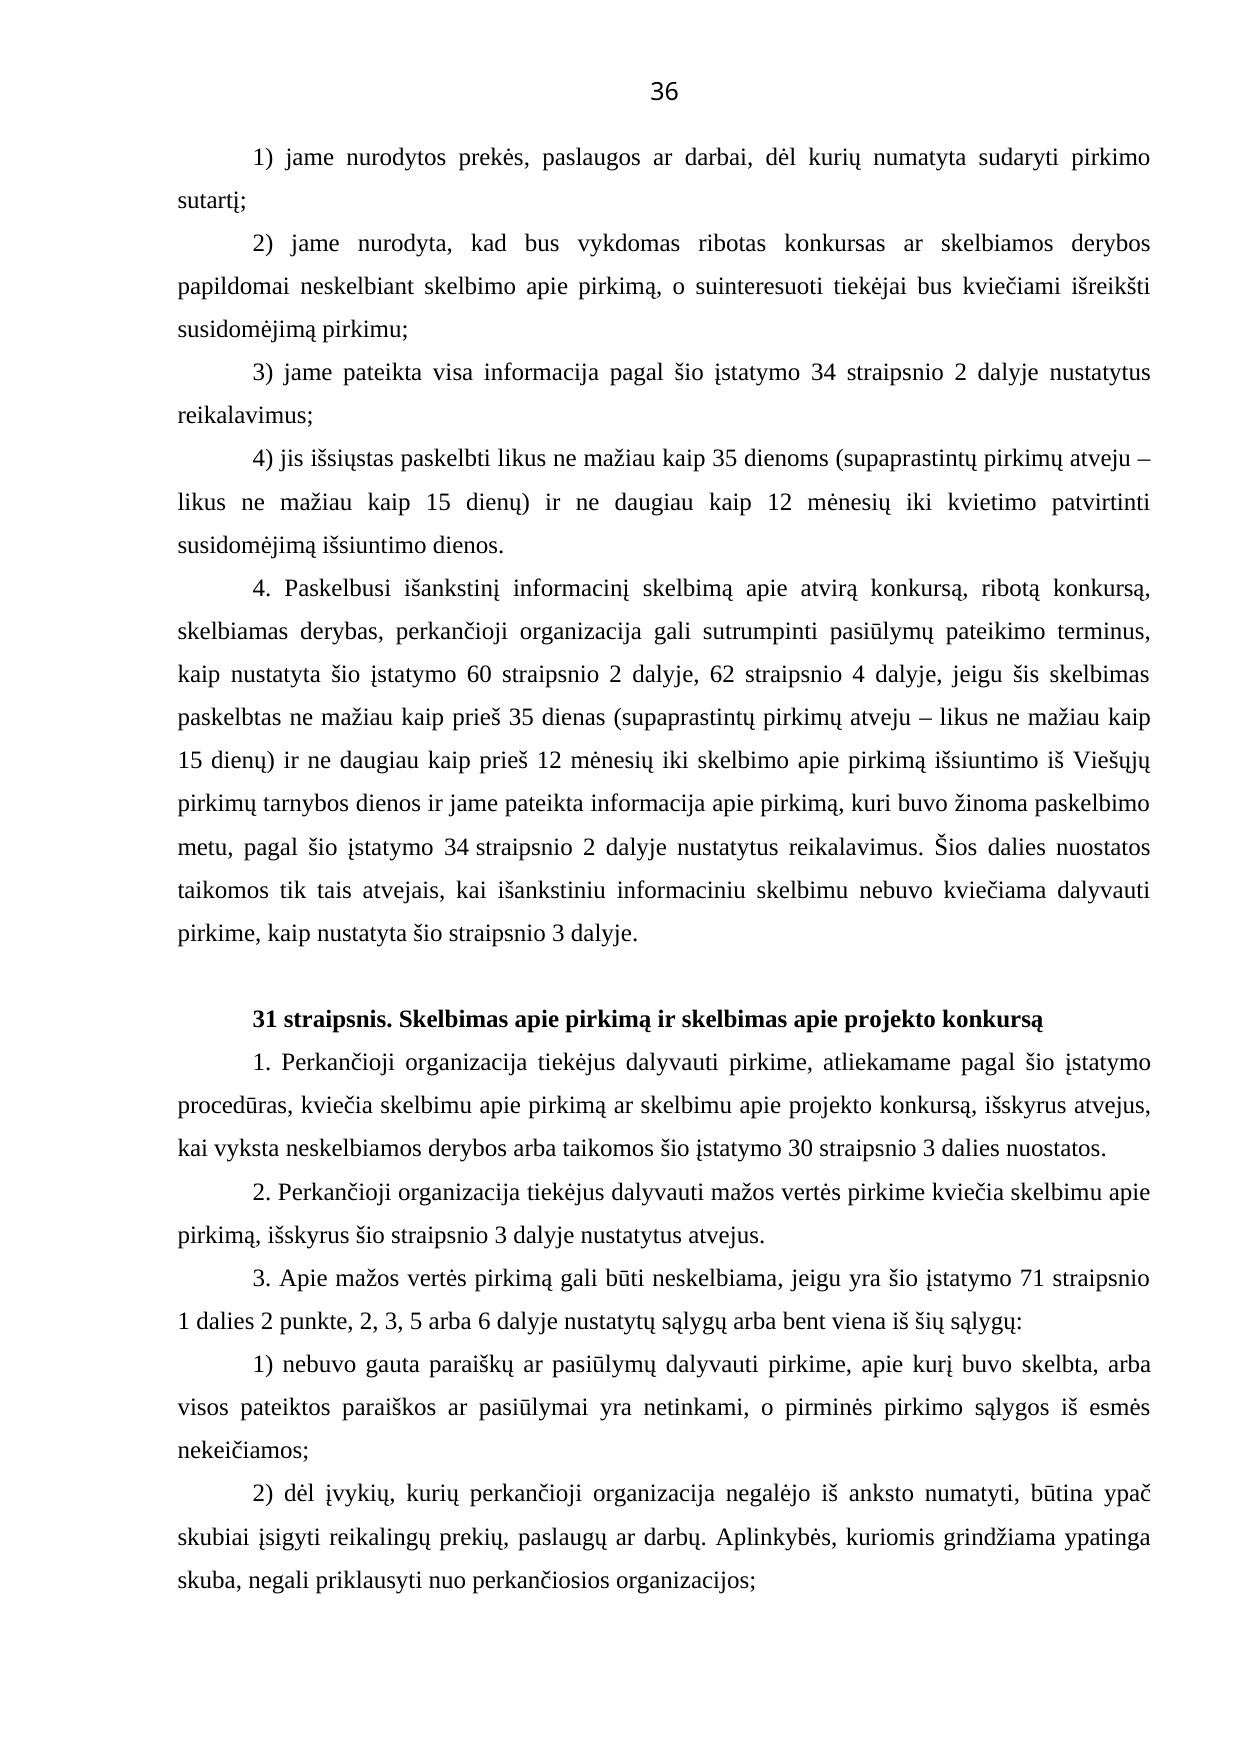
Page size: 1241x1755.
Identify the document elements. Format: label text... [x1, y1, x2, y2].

text 4. Paskelbusi išankstinį informacinį skelbimą apie atvirą konkursą, ribotą konkursą, skelbiamas derybas, perkančioji organizacija gali sutrumpinti pasiūlymų pateikimo terminus, kaip nustatyta šio įstatymo 60 straipsnio 2 dalyje, 62 straipsnio 4 dalyje, jeigu šis skelbimas paskelbtas ne mažiau kaip prieš 35 dienas (supaprastintų pirkimų atveju – likus ne mažiau kaip 15 dienų) ir ne daugiau kaip prieš 12 mėnesių iki skelbimo apie pirkimą išsiuntimo iš Viešųjų pirkimų tarnybos dienos ir jame pateikta informacija apie pirkimą, kuri buvo žinoma paskelbimo metu, pagal šio įstatymo 34 straipsnio 2 dalyje nustatytus reikalavimus. Šios dalies nuostatos taikomos tik tais atvejais, kai išankstiniu informaciniu skelbimu nebuvo kviečiama dalyvauti pirkime, kaip nustatyta šio straipsnio 3 dalyje. [177, 573, 1152, 947]
text 4) jis išsiųstas paskelbti likus ne mažiau kaip 35 dienoms (supaprastintų pirkimų atveju – likus ne mažiau kaip 15 dienų) ir ne daugiau kaip 12 mėnesių iki kvietimo patvirtinti susidomėjimą išsiuntimo dienos. [177, 443, 1152, 558]
text 2) dėl įvykių, kurių perkančioji organizacija negalėjo iš anksto numatyti, būtina ypač skubiai įsigyti reikalingų prekių, paslaugų ar darbų. Aplinkybės, kuriomis grindžiama ypatinga skuba, negali priklausyti nuo perkančiosios organizacijos; [177, 1478, 1152, 1593]
text 1. Perkančioji organizacija tiekėjus dalyvauti pirkime, atliekamame pagal šio įstatymo procedūras, kviečia skelbimu apie pirkimą ar skelbimu apie projekto konkursą, išskyrus atvejus, kai vyksta neskelbiamos derybos arba taikomos šio įstatymo 30 straipsnio 3 dalies nuostatos. [177, 1047, 1152, 1162]
text 31 straipsnis. Skelbimas apie pirkimą ir skelbimas apie projekto konkursą [177, 1004, 1152, 1033]
text 2) jame nurodyta, kad bus vykdomas ribotas konkursas ar skelbiamos derybos papildomai neskelbiant skelbimo apie pirkimą, o suinteresuoti tiekėjai bus kviečiami išreikšti susidomėjimą pirkimu; [177, 228, 1152, 343]
text 1) nebuvo gauta paraiškų ar pasiūlymų dalyvauti pirkime, apie kurį buvo skelbta, arba visos pateiktos paraiškos ar pasiūlymai yra netinkami, o pirminės pirkimo sąlygos iš esmės nekeičiamos; [177, 1349, 1152, 1464]
text 1) jame nurodytos prekės, paslaugos ar darbai, dėl kurių numatyta sudaryti pirkimo sutartį; [177, 142, 1152, 213]
text 3) jame pateikta visa informacija pagal šio įstatymo 34 straipsnio 2 dalyje nustatytus reikalavimus; [177, 357, 1152, 429]
text 2. Perkančioji organizacija tiekėjus dalyvauti mažos vertės pirkime kviečia skelbimu apie pirkimą, išskyrus šio straipsnio 3 dalyje nustatytus atvejus. [177, 1177, 1152, 1248]
text 3. Apie mažos vertės pirkimą gali būti neskelbiama, jeigu yra šio įstatymo 71 straipsnio 1 dalies 2 punkte, 2, 3, 5 arba 6 dalyje nustatytų sąlygų arba bent viena iš šių sąlygų: [177, 1263, 1152, 1335]
